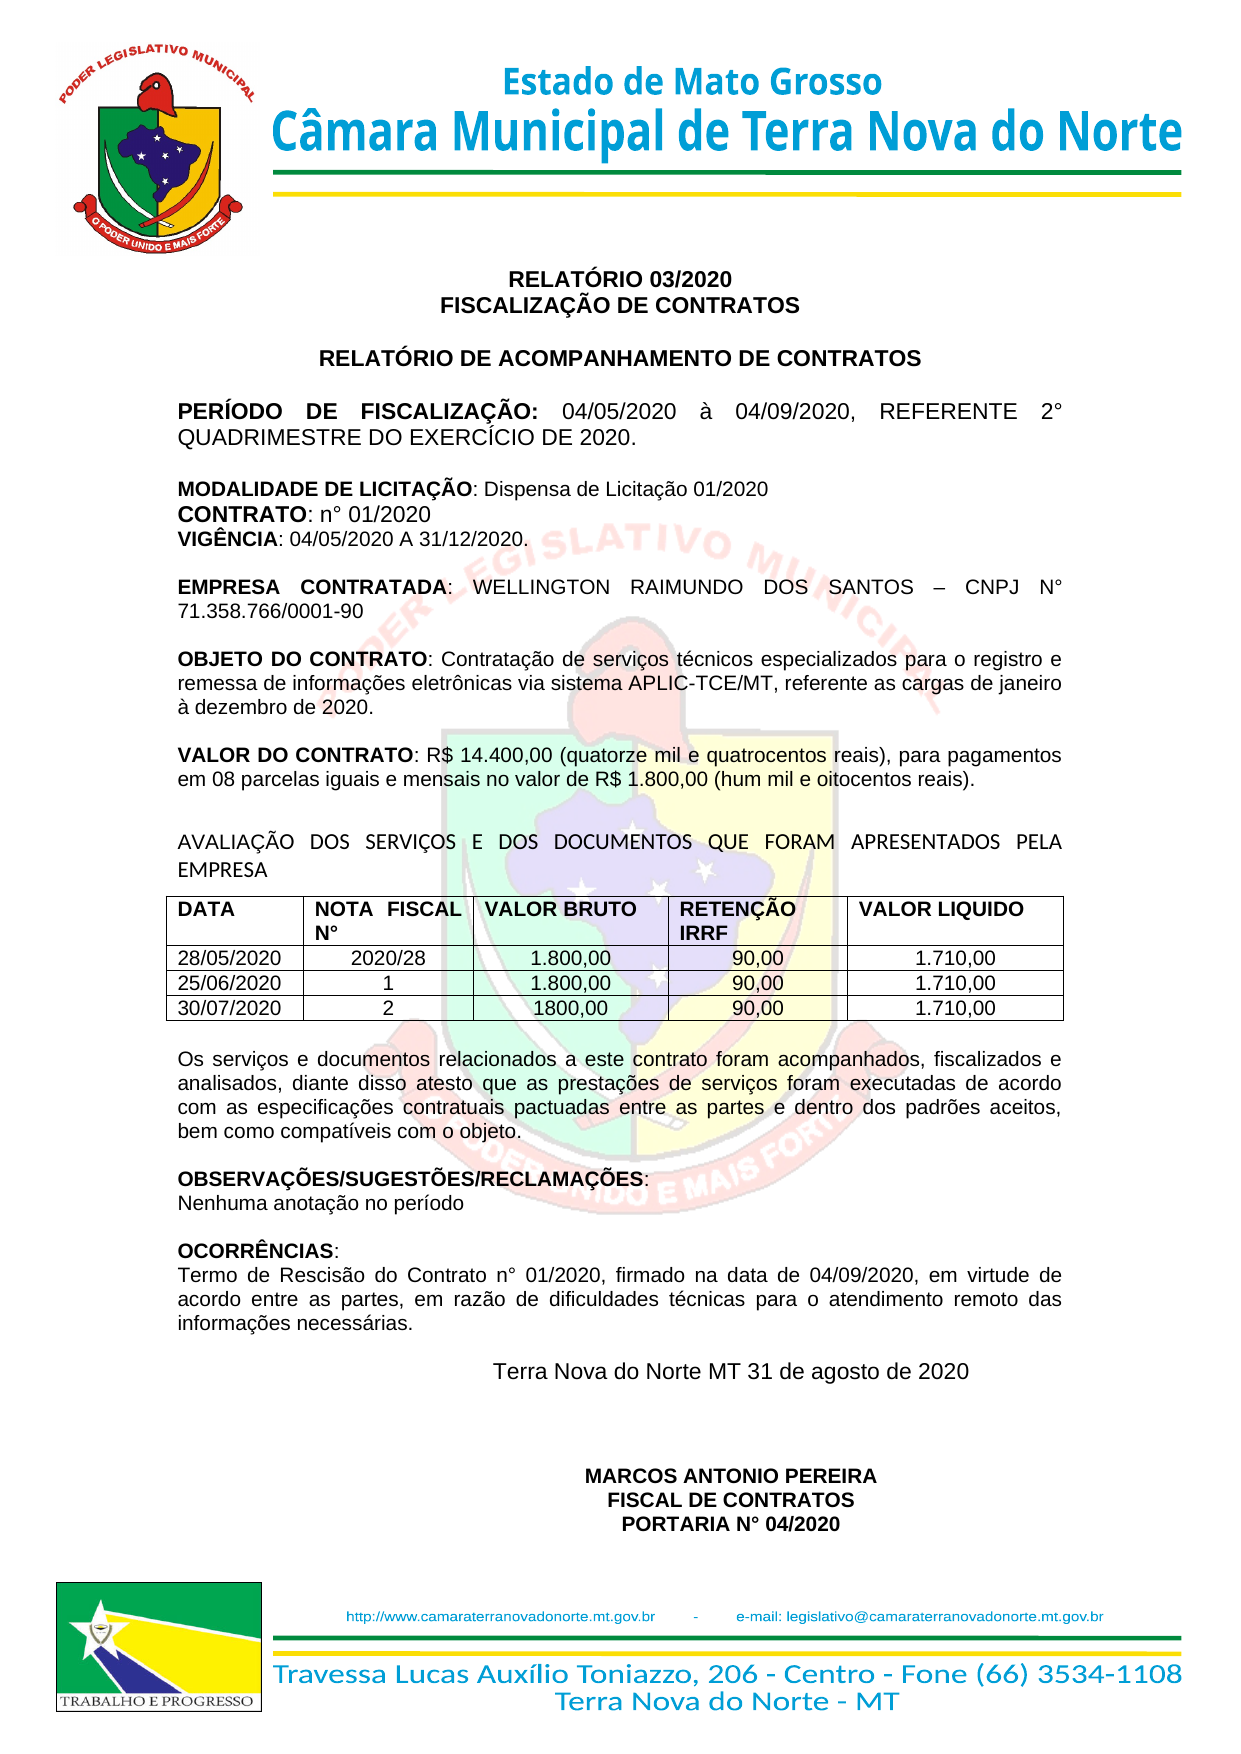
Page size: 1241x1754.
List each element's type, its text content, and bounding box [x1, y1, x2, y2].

picture [55, 42, 260, 256]
text Os serviços e documentos relacionados a este contrato foram acompanhados, fiscalizados e analisados, diante disso atesto que as prestações de serviços foram executadas de acordo com as especificações contratuais pactuadas entre as partes e dentro dos padrões aceitos, bem como compatíveis com o objeto. [177, 1047, 303, 1143]
text OBSERVAÇÕES/SUGESTÕES/RECLAMAÇÕES: [177, 1167, 303, 1191]
table_cell 1.710,00 [966, 996, 1063, 1019]
text AVALIAÇÃO DOS SERVIÇOS E DOS DOCUMENTOS QUE FORAM APRESENTADOS PELA EMPRESA [177, 827, 303, 883]
text AVALIAÇÃO DOS SERVIÇOS E DOS DOCUMENTOS QUE FORAM APRESENTADOS PELA EMPRESA [966, 827, 1063, 883]
text OBSERVAÇÕES/SUGESTÕES/RECLAMAÇÕES: [966, 1167, 1063, 1191]
text Terra Nova do Norte MT 31 de agosto de 2020 [177, 1358, 1063, 1385]
text CONTRATO: n° 01/2020 [177, 501, 1063, 527]
text VALOR DO CONTRATO: R$ 14.400,00 (quatorze mil e quatrocentos reais), para pagamentos em 08 parcelas iguais e mensais no valor de R$ 1.800,00 (hum mil e oitocentos reais). [966, 743, 1063, 791]
text Os serviços e documentos relacionados a este contrato foram acompanhados, fiscalizados e analisados, diante disso atesto que as prestações de serviços foram executadas de acordo com as especificações contratuais pactuadas entre as partes e dentro dos padrões aceitos, bem como compatíveis com o objeto. [966, 1047, 1063, 1143]
text Termo de Rescisão do Contrato n° 01/2020, firmado na data de 04/09/2020, em virtude de acordo entre as partes, em razão de dificuldades técnicas para o atendimento remoto das informações necessárias. [177, 1262, 1063, 1334]
text RELATÓRIO 03/2020 [177, 266, 1063, 292]
text OBJETO DO CONTRATO: Contratação de serviços técnicos especializados para o registro e remessa de informações eletrônicas via sistema APLIC-TCE/MT, referente as cargas de janeiro à dezembro de 2020. [966, 647, 1063, 719]
picture [57, 1583, 261, 1711]
text MODALIDADE DE LICITAÇÃO: Dispensa de Licitação 01/2020 [177, 477, 1063, 501]
table_cell 28/05/2020 [167, 946, 303, 969]
text VALOR DO CONTRATO: R$ 14.400,00 (quatorze mil e quatrocentos reais), para pagamentos em 08 parcelas iguais e mensais no valor de R$ 1.800,00 (hum mil e oitocentos reais). [177, 743, 303, 791]
table_header VALOR LIQUIDO [966, 897, 1063, 944]
table_cell 1.710,00 [966, 946, 1063, 969]
text PORTARIA N° 04/2020 [177, 1512, 1063, 1536]
text EMPRESA CONTRATADA: WELLINGTON RAIMUNDO DOS SANTOS – CNPJ N° 71.358.766/0001-90 [966, 575, 1063, 623]
text VIGÊNCIA: 04/05/2020 A 31/12/2020. [177, 527, 303, 551]
text OCORRÊNCIAS: [177, 1238, 1063, 1262]
text FISCALIZAÇÃO DE CONTRATOS [177, 292, 1063, 318]
text EMPRESA CONTRATADA: WELLINGTON RAIMUNDO DOS SANTOS – CNPJ N° 71.358.766/0001-90 [177, 575, 303, 623]
text PERÍODO DE FISCALIZAÇÃO: 04/05/2020 à 04/09/2020, REFERENTE 2° QUADRIMESTRE DO EXERCÍCIO DE 2020. [177, 398, 1063, 450]
text Nenhuma anotação no período [177, 1191, 303, 1214]
table_header DATA [167, 897, 303, 944]
text VIGÊNCIA: 04/05/2020 A 31/12/2020. [966, 527, 1063, 551]
table_cell 1.710,00 [966, 971, 1063, 994]
text MARCOS ANTONIO PEREIRA [177, 1464, 1063, 1488]
picture [860, 1611, 868, 1623]
table_cell 25/06/2020 [167, 971, 303, 994]
text FISCAL DE CONTRATOS [177, 1488, 1063, 1512]
text Nenhuma anotação no período [966, 1191, 1063, 1214]
table_cell 30/07/2020 [167, 996, 303, 1019]
text OBJETO DO CONTRATO: Contratação de serviços técnicos especializados para o registro e remessa de informações eletrônicas via sistema APLIC-TCE/MT, referente as cargas de janeiro à dezembro de 2020. [177, 647, 303, 719]
text RELATÓRIO DE ACOMPANHAMENTO DE CONTRATOS [177, 345, 1063, 371]
